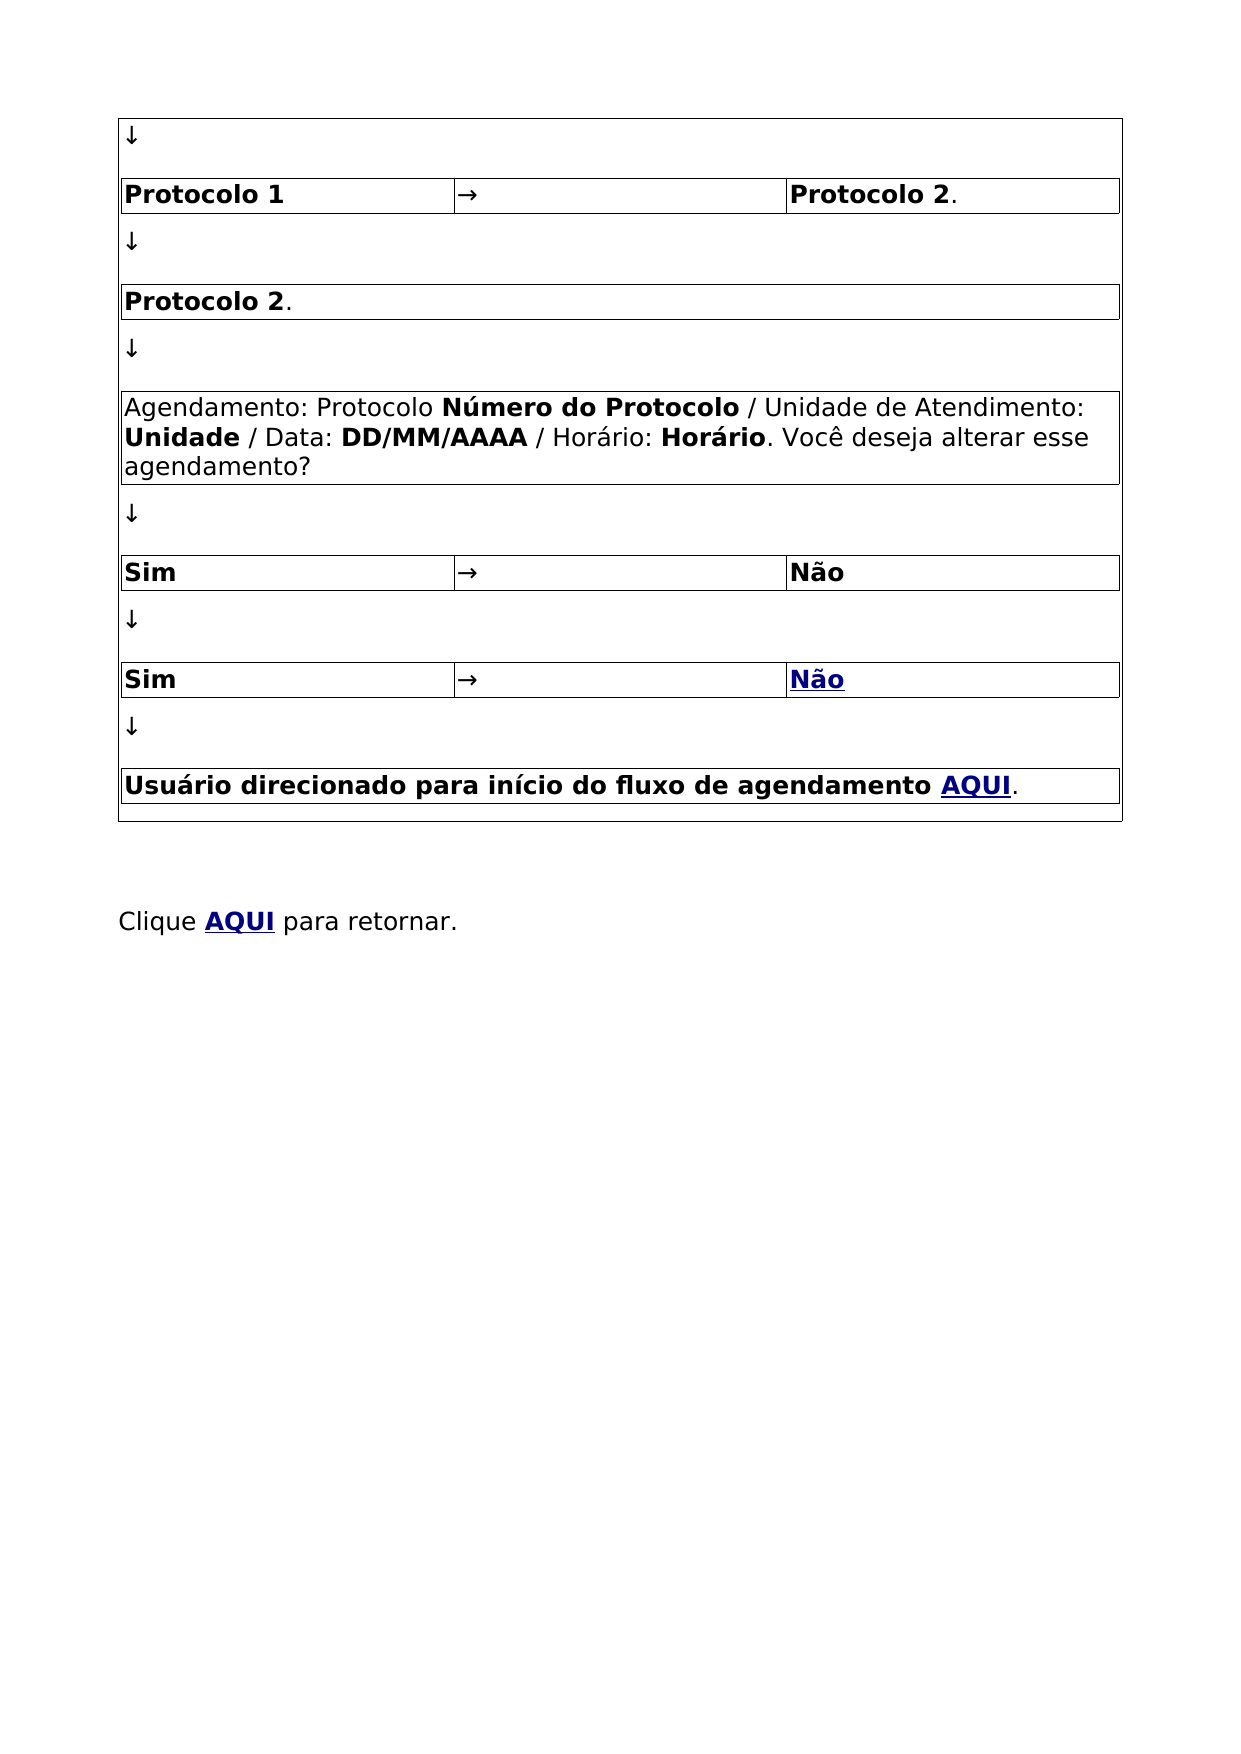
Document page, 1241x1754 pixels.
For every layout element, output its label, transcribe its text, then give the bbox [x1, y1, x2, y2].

table_header Sim [122, 663, 454, 697]
table_header Usuário direcionado para início do fluxo de agendamento AQUI. [122, 769, 1119, 803]
table_header Protocolo 2. [122, 285, 1119, 319]
table_header → [455, 663, 786, 697]
table_header Não [787, 663, 1119, 697]
table_header → [455, 556, 786, 590]
table_header Sim [122, 556, 454, 590]
table_header Agendamento: Protocolo Número do Protocolo / Unidade de Atendimento: Unidade / Data: DD/MM/AAAA / Horário: Horário. Você deseja alterar esse agendamento? [122, 392, 1119, 484]
table_header Protocolo 1 [122, 179, 454, 213]
table_header → [455, 179, 786, 213]
table_header Não [787, 556, 1119, 590]
text Clique AQUI para retornar. [118, 907, 1122, 965]
table_header ↓ ↓ ↓ ↓ ↓ ↓ [119, 119, 1122, 821]
table_header Protocolo 2. [787, 179, 1119, 213]
